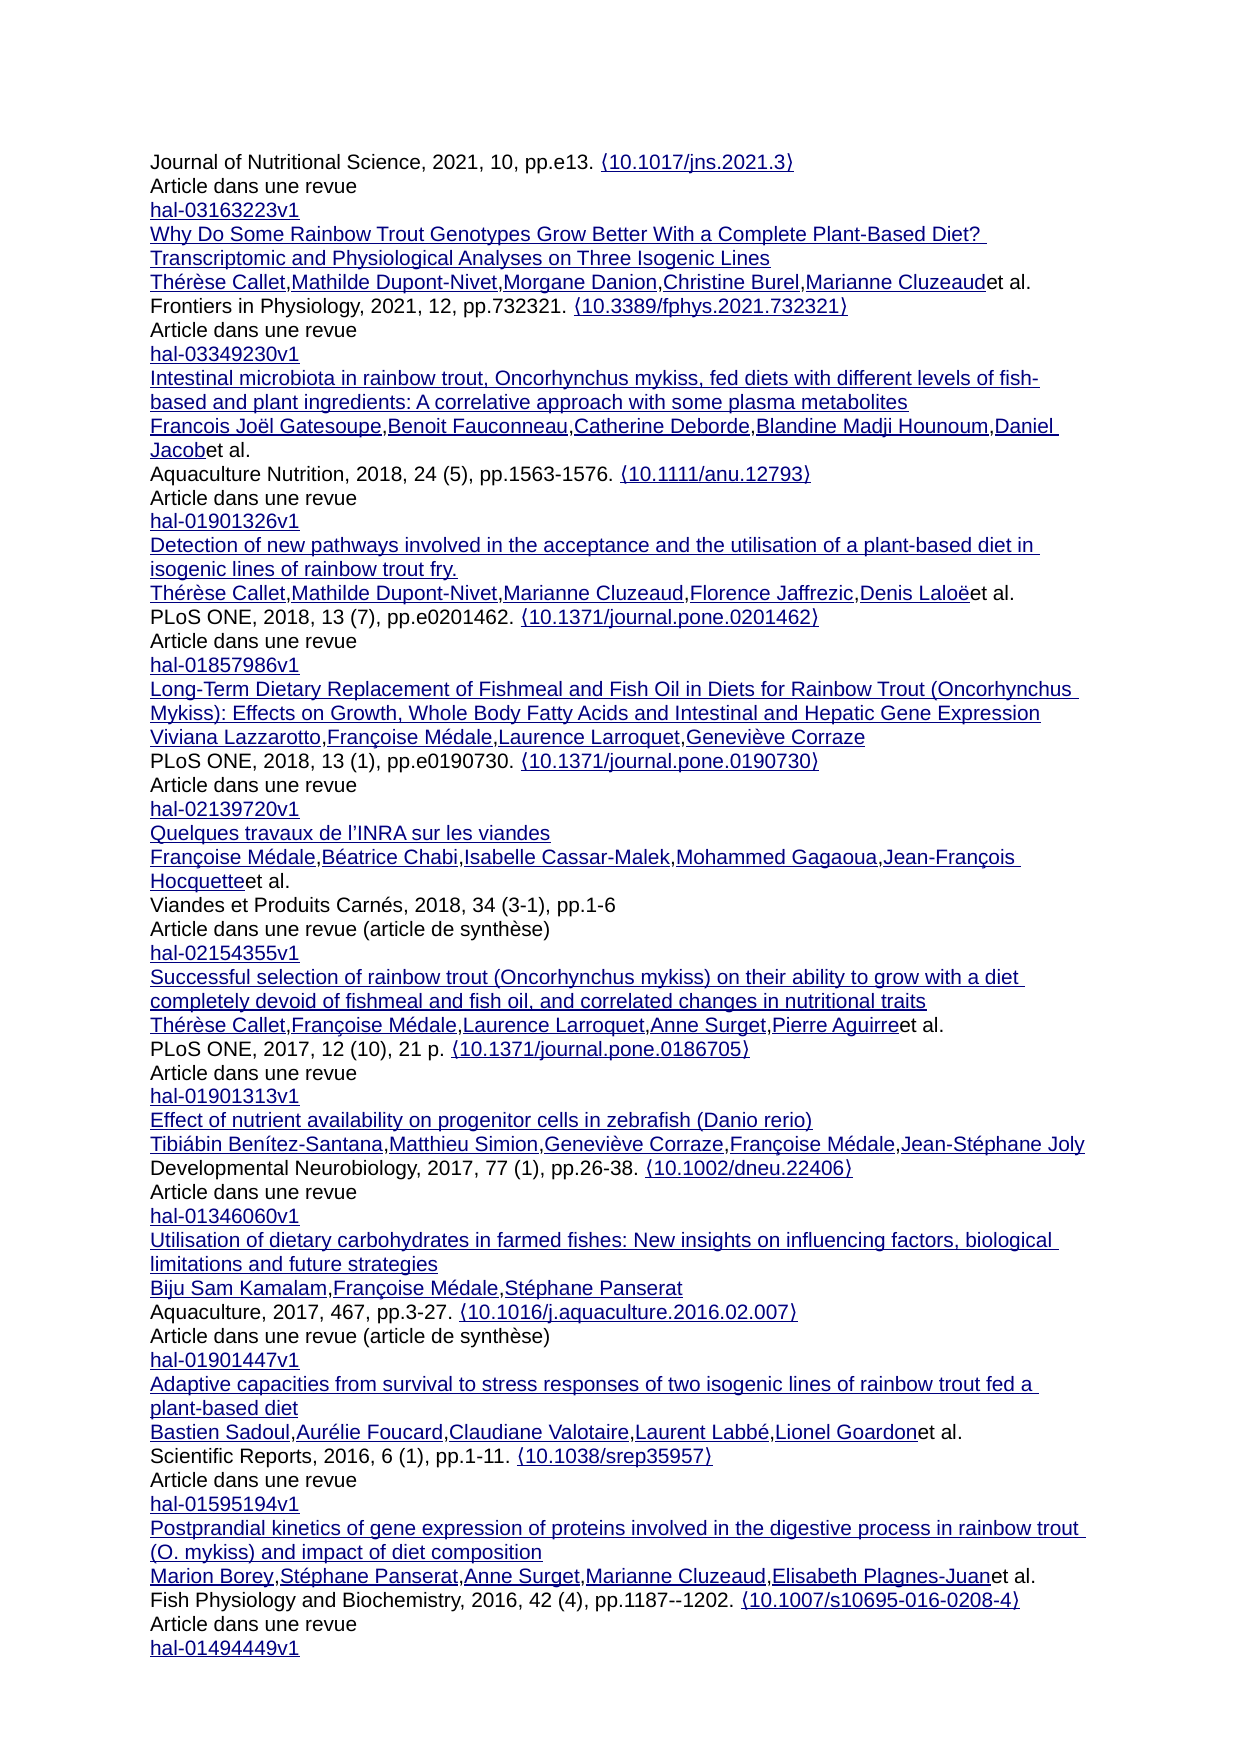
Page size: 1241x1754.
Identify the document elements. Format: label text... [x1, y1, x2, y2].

table_cell Long-Term Dietary Replacement of Fishmeal and Fish Oil in Diets for Rainbow Trout (Oncorhynchus Mykiss): Effects on Growth, Whole Body Fatty Acids and Intestinal and Hepatic Gene Expression Viviana Lazzarotto,Françoise Médale,Laurence Larroquet,Geneviève Corraze PLoS ONE, 2018, 13 (1), pp.e0190730. ⟨10.1371/journal.pone.0190730⟩ Article dans une revue hal-02139720v1 [150, 677, 1090, 821]
table_cell Quelques travaux de l’INRA sur les viandes Françoise Médale,Béatrice Chabi,Isabelle Cassar-Malek,Mohammed Gagaoua,Jean-François Hocquetteet al. Viandes et Produits Carnés, 2018, 34 (3-1), pp.1-6 Article dans une revue (article de synthèse) hal-02154355v1 [150, 821, 1090, 964]
table_cell Postprandial kinetics of gene expression of proteins involved in the digestive process in rainbow trout (O. mykiss) and impact of diet composition Marion Borey,Stéphane Panserat,Anne Surget,Marianne Cluzeaud,Elisabeth Plagnes-Juanet al. Fish Physiology and Biochemistry, 2016, 42 (4), pp.1187--1202. ⟨10.1007/s10695-016-0208-4⟩ Article dans une revue hal-01494449v1 [150, 1516, 1090, 1659]
table_cell Intestinal microbiota in rainbow trout, Oncorhynchus mykiss, fed diets with different levels of fish-based and plant ingredients: A correlative approach with some plasma metabolites Francois Joël Gatesoupe,Benoit Fauconneau,Catherine Deborde,Blandine Madji Hounoum,Daniel Jacobet al. Aquaculture Nutrition, 2018, 24 (5), pp.1563-1576. ⟨10.1111/anu.12793⟩ Article dans une revue hal-01901326v1 [150, 366, 1090, 533]
table_cell Why Do Some Rainbow Trout Genotypes Grow Better With a Complete Plant-Based Diet? Transcriptomic and Physiological Analyses on Three Isogenic Lines Thérèse Callet,Mathilde Dupont-Nivet,Morgane Danion,Christine Burel,Marianne Cluzeaudet al. Frontiers in Physiology, 2021, 12, pp.732321. ⟨10.3389/fphys.2021.732321⟩ Article dans une revue hal-03349230v1 [150, 222, 1090, 366]
table_cell Effect of nutrient availability on progenitor cells in zebrafish (Danio rerio) Tibiábin Benítez-Santana,Matthieu Simion,Geneviève Corraze,Françoise Médale,Jean-Stéphane Joly Developmental Neurobiology, 2017, 77 (1), pp.26-38. ⟨10.1002/dneu.22406⟩ Article dans une revue hal-01346060v1 [150, 1108, 1090, 1228]
table_cell Successful selection of rainbow trout (Oncorhynchus mykiss) on their ability to grow with a diet completely devoid of fishmeal and fish oil, and correlated changes in nutritional traits Thérèse Callet,Françoise Médale,Laurence Larroquet,Anne Surget,Pierre Aguirreet al. PLoS ONE, 2017, 12 (10), 21 p. ⟨10.1371/journal.pone.0186705⟩ Article dans une revue hal-01901313v1 [150, 965, 1090, 1108]
table_cell Adaptive capacities from survival to stress responses of two isogenic lines of rainbow trout fed a plant-based diet Bastien Sadoul,Aurélie Foucard,Claudiane Valotaire,Laurent Labbé,Lionel Goardonet al. Scientific Reports, 2016, 6 (1), pp.1-11. ⟨10.1038/srep35957⟩ Article dans une revue hal-01595194v1 [150, 1372, 1090, 1516]
table_cell Utilisation of dietary carbohydrates in farmed fishes: New insights on influencing factors, biological limitations and future strategies Biju Sam Kamalam,Françoise Médale,Stéphane Panserat Aquaculture, 2017, 467, pp.3-27. ⟨10.1016/j.aquaculture.2016.02.007⟩ Article dans une revue (article de synthèse) hal-01901447v1 [150, 1228, 1090, 1372]
table_cell Detection of new pathways involved in the acceptance and the utilisation of a plant-based diet in isogenic lines of rainbow trout fry. Thérèse Callet,Mathilde Dupont-Nivet,Marianne Cluzeaud,Florence Jaffrezic,Denis Laloëet al. PLoS ONE, 2018, 13 (7), pp.e0201462. ⟨10.1371/journal.pone.0201462⟩ Article dans une revue hal-01857986v1 [150, 533, 1090, 677]
table_cell Journal of Nutritional Science, 2021, 10, pp.e13. ⟨10.1017/jns.2021.3⟩ Article dans une revue hal-03163223v1 [150, 150, 1090, 222]
